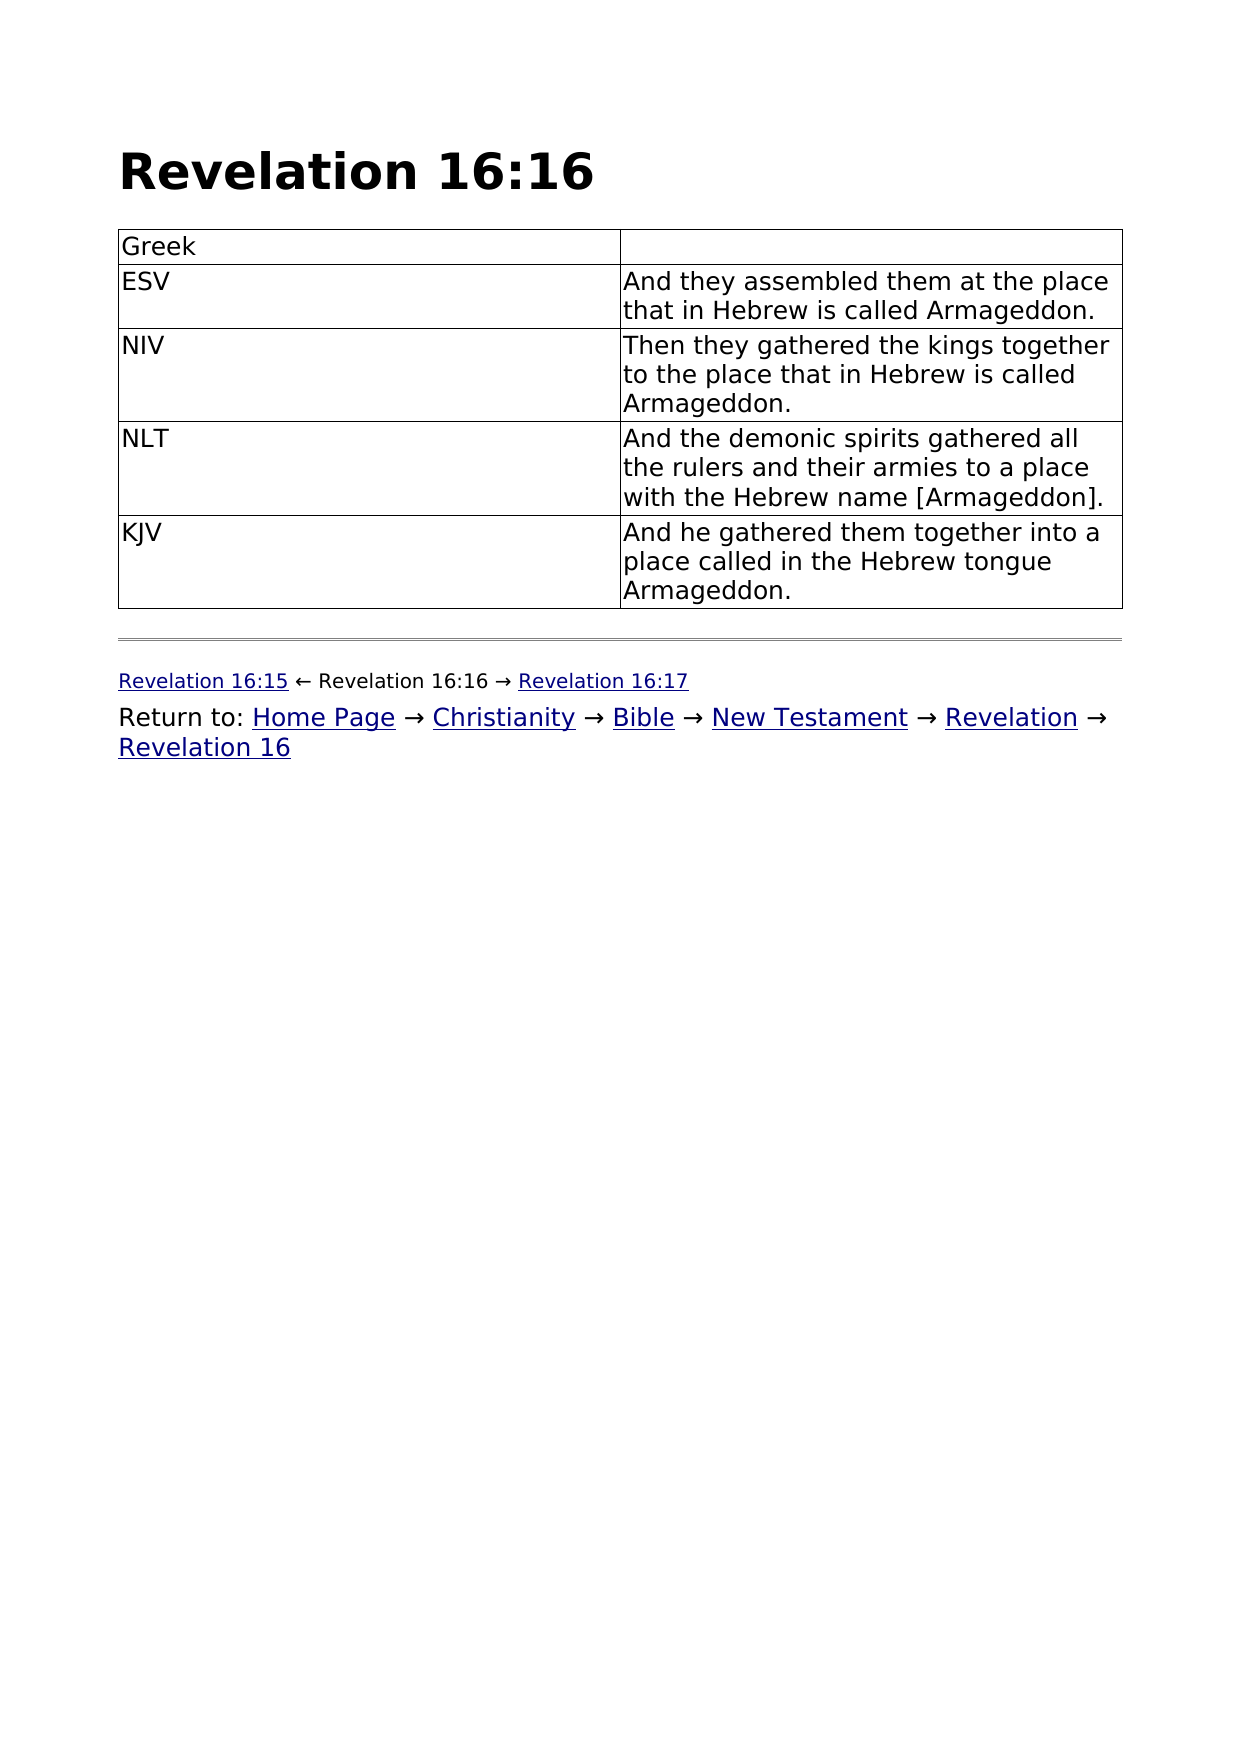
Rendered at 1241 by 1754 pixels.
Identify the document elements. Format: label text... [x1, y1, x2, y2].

table_cell ESV [119, 265, 620, 328]
table_cell NLT [119, 422, 620, 515]
table_header [621, 230, 1122, 264]
table_cell NIV [119, 329, 620, 421]
table_header Greek [119, 230, 620, 264]
text Return to: Home Page → Christianity → Bible → New Testament → Revelation → Revelation 16 [118, 704, 1122, 762]
table_cell And they assembled them at the place that in Hebrew is called Armageddon. [621, 265, 1122, 328]
table_cell And he gathered them together into a place called in the Hebrew tongue Armageddon. [621, 516, 1122, 608]
subtitle Revelation 16:16 [118, 143, 1122, 201]
text Revelation 16:15 ← Revelation 16:16 → Revelation 16:17 [118, 669, 1122, 704]
table_cell And the demonic spirits gathered all the rulers and their armies to a place with the Hebrew name [Armageddon]. [621, 422, 1122, 515]
table_cell KJV [119, 516, 620, 608]
table_cell Then they gathered the kings together to the place that in Hebrew is called Armageddon. [621, 329, 1122, 421]
